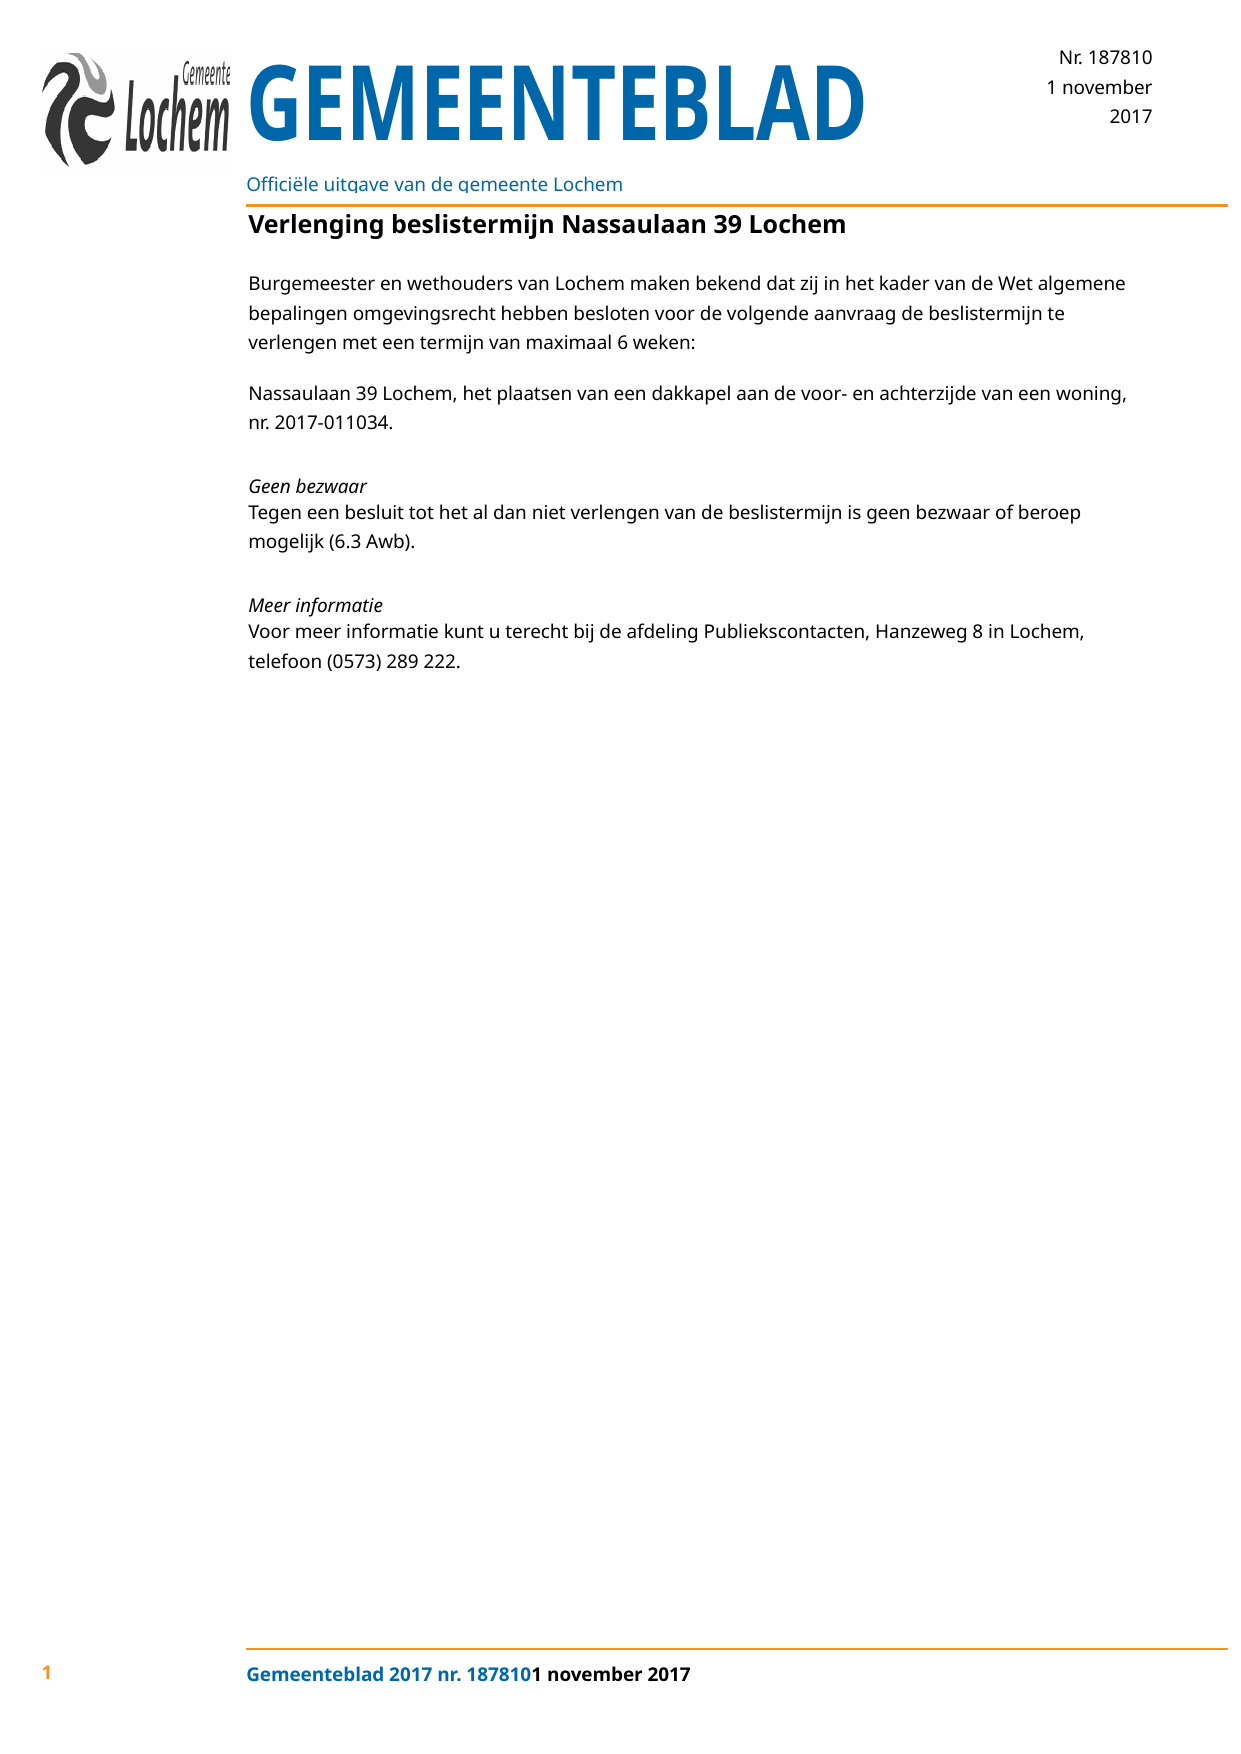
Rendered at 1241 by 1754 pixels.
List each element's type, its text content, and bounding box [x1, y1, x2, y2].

text Burgemeester en wethouders van Lochem maken bekend dat zij in het kader van de Wet algemene bepalingen omgevingsrecht hebben besloten voor de volgende aanvraag de beslistermijn te verlengen met een termijn van maximaal 6 weken: [248, 270, 1152, 355]
picture [41, 47, 231, 172]
text Tegen een besluit tot het al dan niet verlengen van de beslistermijn is geen bezwaar of beroep mogelijk (6.3 Awb). [248, 499, 1152, 554]
text Meer informatie [248, 593, 1152, 618]
text Geen bezwaar [248, 473, 1152, 499]
text Verlenging beslistermijn Nassaulaan 39 Lochem [248, 207, 1152, 241]
text Nassaulaan 39 Lochem, het plaatsen van een dakkapel aan de voor- en achterzijde van een woning, nr. 2017-011034. [248, 380, 1152, 435]
text Voor meer informatie kunt u terecht bij de afdeling Publiekscontacten, Hanzeweg 8 in Lochem, telefoon (0573) 289 222. [248, 618, 1152, 674]
